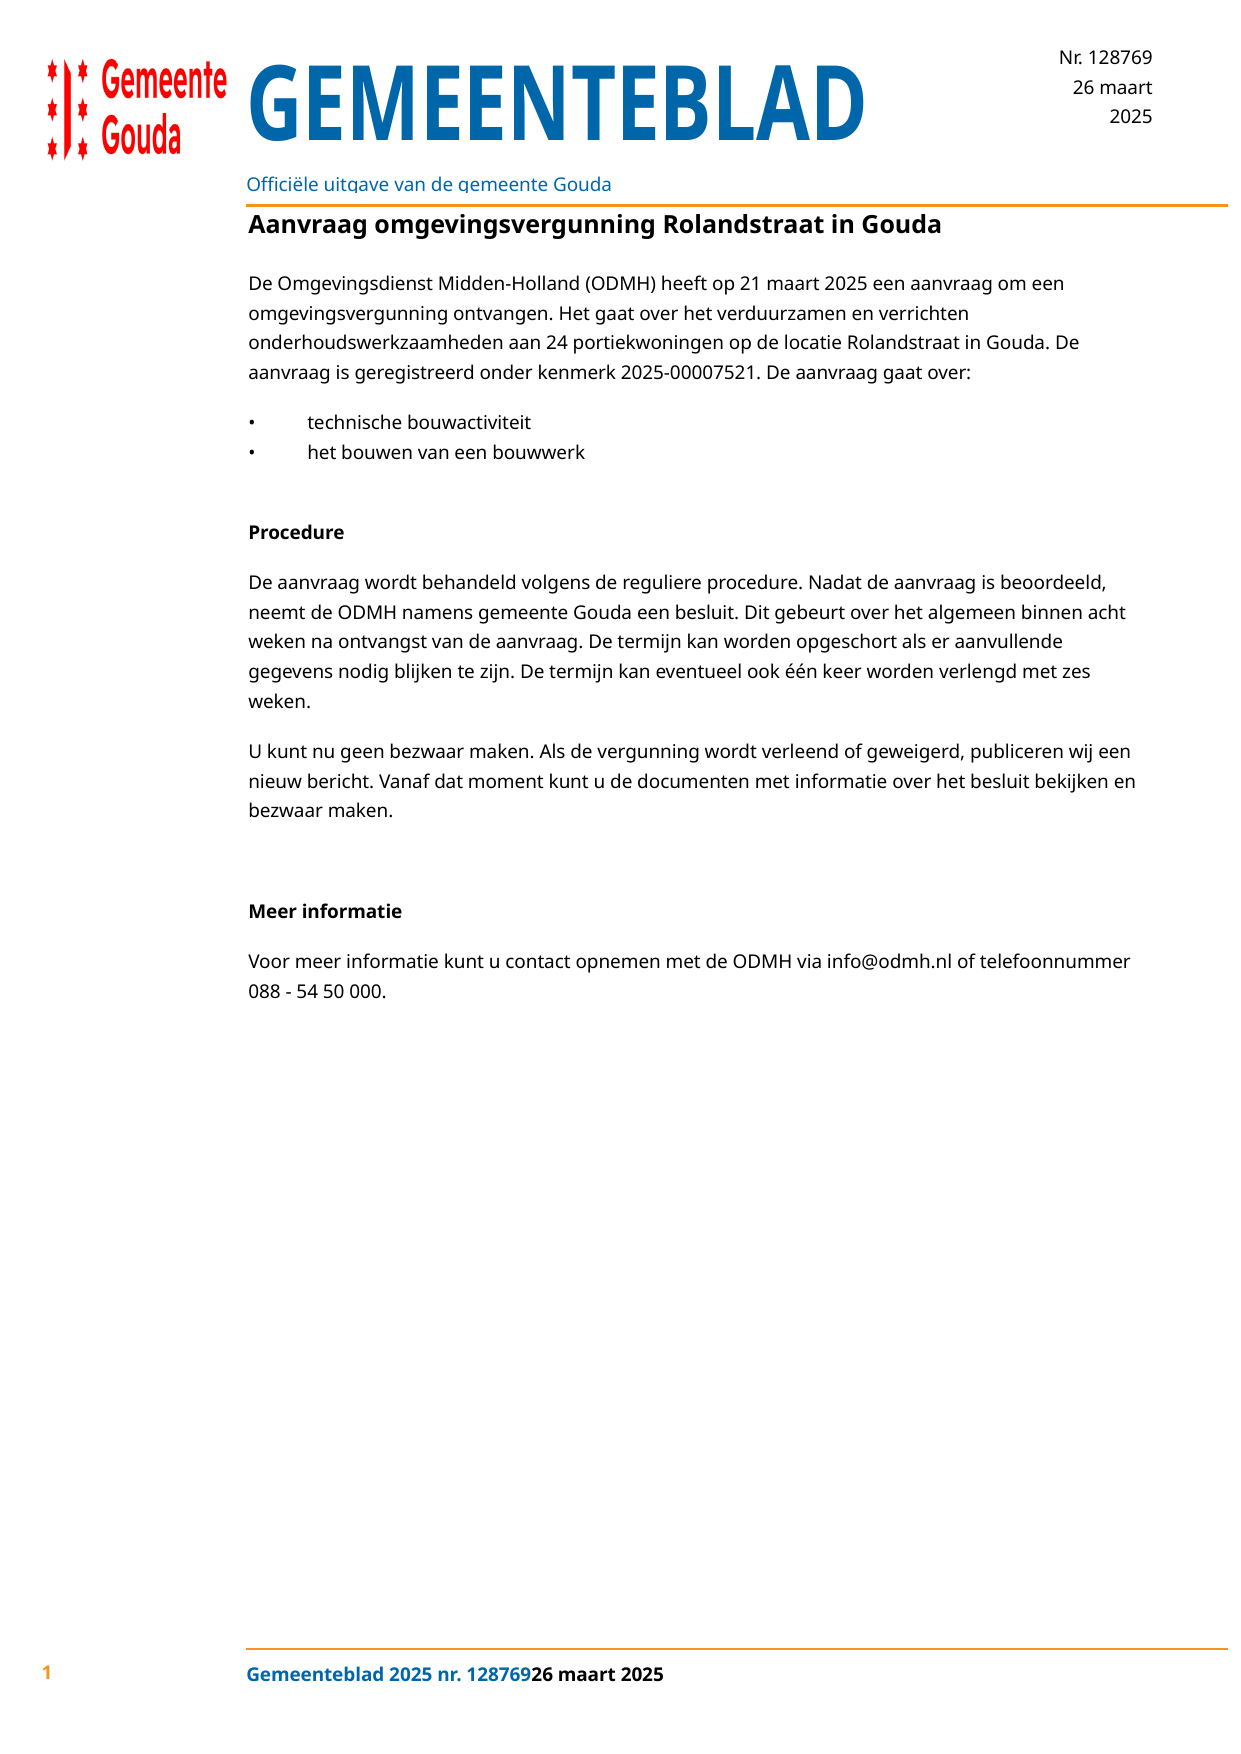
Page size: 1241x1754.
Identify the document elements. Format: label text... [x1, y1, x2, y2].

text Procedure [248, 519, 1152, 545]
list technische bouwactiviteit [248, 409, 1152, 435]
text Meer informatie [248, 898, 1152, 924]
text U kunt nu geen bezwaar maken. Als de vergunning wordt verleend of geweigerd, publiceren wij een nieuw bericht. Vanaf dat moment kunt u de documenten met informatie over het besluit bekijken en bezwaar maken. [248, 738, 1152, 823]
list het bouwen van een bouwwerk [248, 439, 1152, 465]
text De aanvraag wordt behandeld volgens de reguliere procedure. Nadat de aanvraag is beoordeeld, neemt de ODMH namens gemeente Gouda een besluit. Dit gebeurt over het algemeen binnen acht weken na ontvangst van de aanvraag. De termijn kan worden opgeschort als er aanvullende gegevens nodig blijken te zijn. De termijn kan eventueel ook één keer worden verlengd met zes weken. [248, 569, 1152, 713]
picture [41, 47, 231, 172]
text Voor meer informatie kunt u contact opnemen met de ODMH via info@odmh.nl of telefoonnummer 088 - 54 50 000. [248, 949, 1152, 1004]
text Aanvraag omgevingsvergunning Rolandstraat in Gouda [248, 207, 1152, 241]
text De Omgevingsdienst Midden-Holland (ODMH) heeft op 21 maart 2025 een aanvraag om een omgevingsvergunning ontvangen. Het gaat over het verduurzamen en verrichten onderhoudswerkzaamheden aan 24 portiekwoningen op de locatie Rolandstraat in Gouda. De aanvraag is geregistreerd onder kenmerk 2025-00007521. De aanvraag gaat over: [248, 270, 1152, 385]
